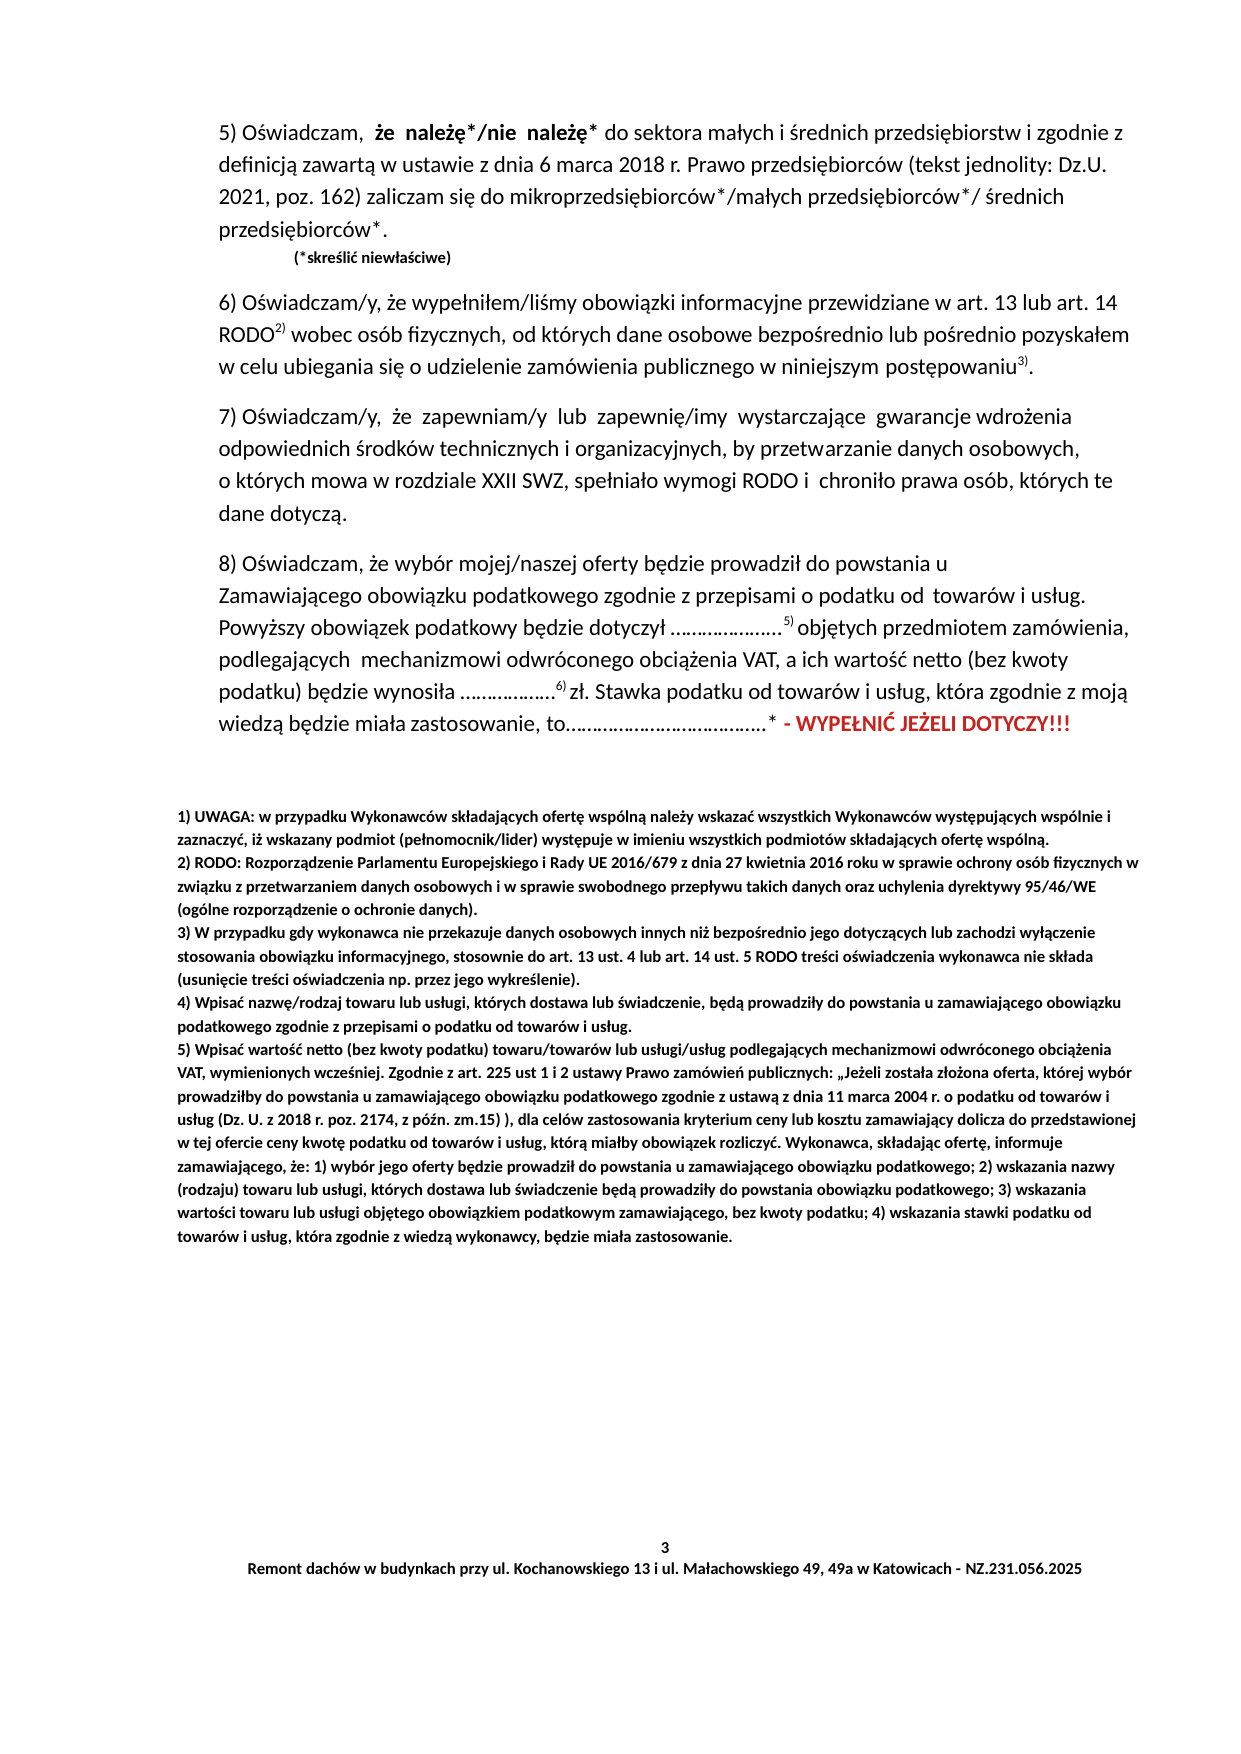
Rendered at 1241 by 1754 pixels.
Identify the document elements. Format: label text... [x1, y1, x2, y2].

list 6) Oświadczam/y, że wypełniłem/liśmy obowiązki informacyjne przewidziane w art. 13 lub art. 14 RODO2) wobec osób fizycznych, od których dane osobowe bezpośrednio lub pośrednio pozyskałem w celu ubiegania się o udzielenie zamówienia publicznego w niniejszym postępowaniu3). [183, 288, 1141, 380]
list 5) Oświadczam, że należę*/nie należę* do sektora małych i średnich przedsiębiorstw i zgodnie z definicją zawartą w ustawie z dnia 6 marca 2018 r. Prawo przedsiębiorców (tekst jednolity: Dz.U. 2021, poz. 162) zaliczam się do mikroprzedsiębiorców*/małych przedsiębiorców*/ średnich przedsiębiorców*. [183, 118, 1141, 243]
list 7) Oświadczam/y, że zapewniam/y lub zapewnię/imy wystarczające gwarancje wdrożenia odpowiednich środków technicznych i organizacyjnych, by przetwarzanie danych osobowych, o których mowa w rozdziale XXII SWZ, spełniało wymogi RODO i chroniło prawa osób, których te dane dotyczą. [183, 402, 1141, 527]
list 4) Wpisać nazwę/rodzaj towaru lub usługi, których dostawa lub świadczenie, będą prowadziły do powstania u zamawiającego obowiązku podatkowego zgodnie z przepisami o podatku od towarów i usług. [177, 993, 1141, 1036]
list 3) W przypadku gdy wykonawca nie przekazuje danych osobowych innych niż bezpośrednio jego dotyczących lub zachodzi wyłączenie stosowania obowiązku informacyjnego, stosownie do art. 13 ust. 4 lub art. 14 ust. 5 RODO treści oświadczenia wykonawca nie składa (usunięcie treści oświadczenia np. przez jego wykreślenie). [177, 923, 1141, 990]
list 2) RODO: Rozporządzenie Parlamentu Europejskiego i Rady UE 2016/679 z dnia 27 kwietnia 2016 roku w sprawie ochrony osób fizycznych w związku z przetwarzaniem danych osobowych i w sprawie swobodnego przepływu takich danych oraz uchylenia dyrektywy 95/46/WE (ogólne rozporządzenie o ochronie danych). [177, 853, 1141, 920]
list 5) Wpisać wartość netto (bez kwoty podatku) towaru/towarów lub usługi/usług podlegających mechanizmowi odwróconego obciążenia VAT, wymienionych wcześniej. Zgodnie z art. 225 ust 1 i 2 ustawy Prawo zamówień publicznych: „Jeżeli została złożona oferta, której wybór prowadziłby do powstania u zamawiającego obowiązku podatkowego zgodnie z ustawą z dnia 11 marca 2004 r. o podatku od towarów i usług (Dz. U. z 2018 r. poz. 2174, z późn. zm.15) ), dla celów zastosowania kryterium ceny lub kosztu zamawiający dolicza do przedstawionej w tej ofercie ceny kwotę podatku od towarów i usług, którą miałby obowiązek rozliczyć. Wykonawca, składając ofertę, informuje zamawiającego, że: 1) wybór jego oferty będzie prowadził do powstania u zamawiającego obowiązku podatkowego; 2) wskazania nazwy (rodzaju) towaru lub usługi, których dostawa lub świadczenie będą prowadziły do powstania obowiązku podatkowego; 3) wskazania wartości towaru lub usługi objętego obowiązkiem podatkowym zamawiającego, bez kwoty podatku; 4) wskazania stawki podatku od towarów i usług, która zgodnie z wiedzą wykonawcy, będzie miała zastosowanie. [177, 1039, 1141, 1246]
list 8) Oświadczam, że wybór mojej/naszej oferty będzie prowadził do powstania u Zamawiającego obowiązku podatkowego zgodnie z przepisami o podatku od towarów i usług. Powyższy obowiązek podatkowy będzie dotyczył ………………...5) objętych przedmiotem zamówienia, podlegających mechanizmowi odwróconego obciążenia VAT, a ich wartość netto (bez kwoty podatku) będzie wynosiła ………………6) zł. Stawka podatku od towarów i usług, która zgodnie z moją wiedzą będzie miała zastosowanie, to………………………………..* - WYPEŁNIĆ JEŻELI DOTYCZY!!! [183, 549, 1141, 738]
list (*skreślić niewłaściwe) [256, 247, 1141, 267]
list 1) UWAGA: w przypadku Wykonawców składających ofertę wspólną należy wskazać wszystkich Wykonawców występujących wspólnie i zaznaczyć, iż wskazany podmiot (pełnomocnik/lider) występuje w imieniu wszystkich podmiotów składających ofertę wspólną. [177, 806, 1141, 850]
